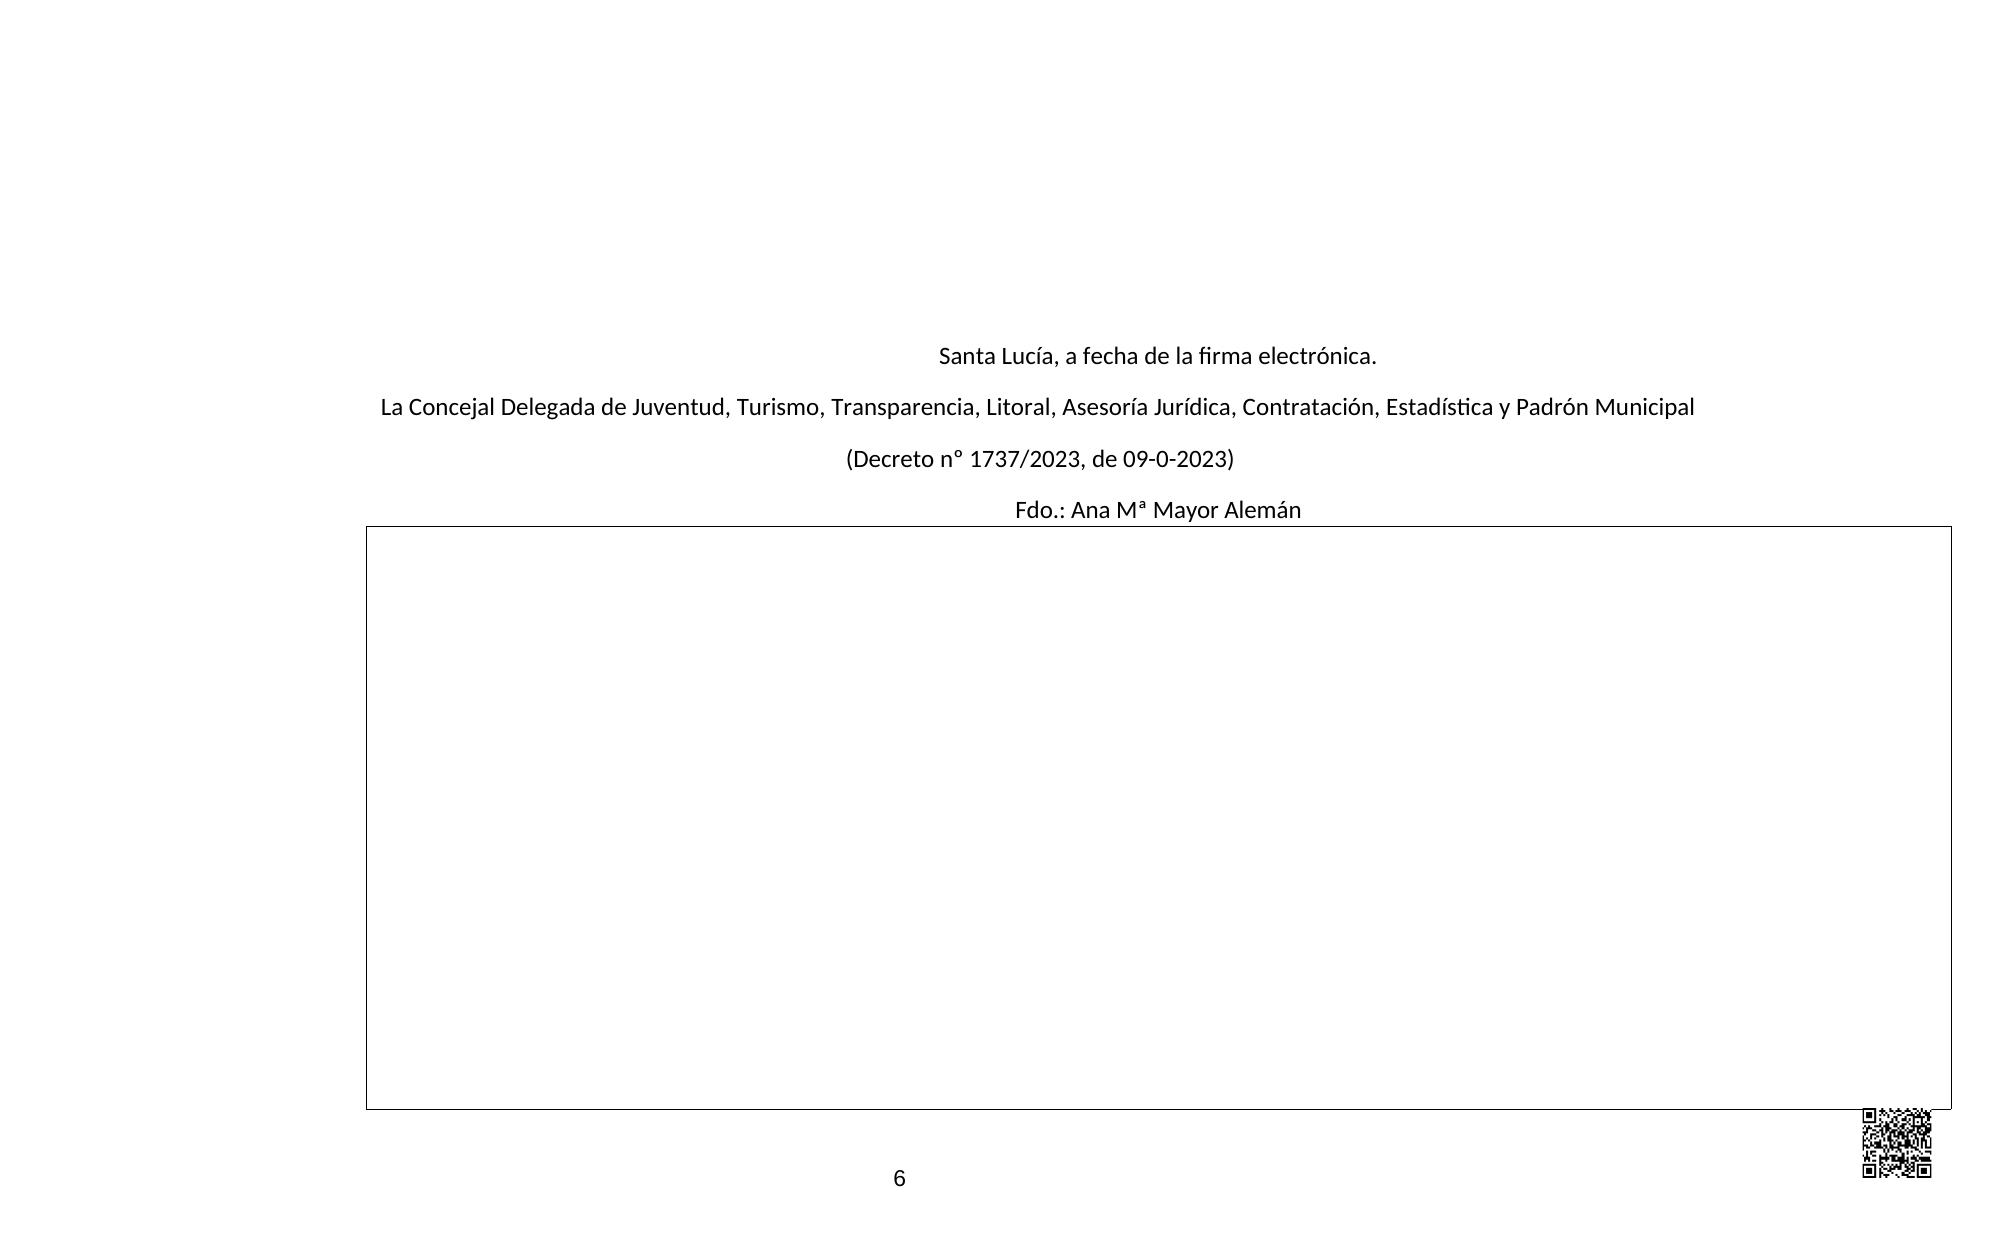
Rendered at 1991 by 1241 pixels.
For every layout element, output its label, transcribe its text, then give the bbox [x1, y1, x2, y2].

text La Concejal Delegada de Juventud, Turismo, Transparencia, Litoral, Asesoría Jurídica, Contratación, Estadística y Padrón Municipal [381, 391, 1951, 422]
text Santa Lucía, a fecha de la firma electrónica. [366, 340, 1951, 371]
table_header 6 [366, 1109, 1862, 1192]
text (Decreto nº 1737/2023, de 09-0-2023) [846, 443, 1951, 473]
picture [1862, 1108, 1932, 1178]
table_header [1863, 1109, 1951, 1192]
text Fdo.: Ana Mª Mayor Alemán [366, 494, 1951, 525]
